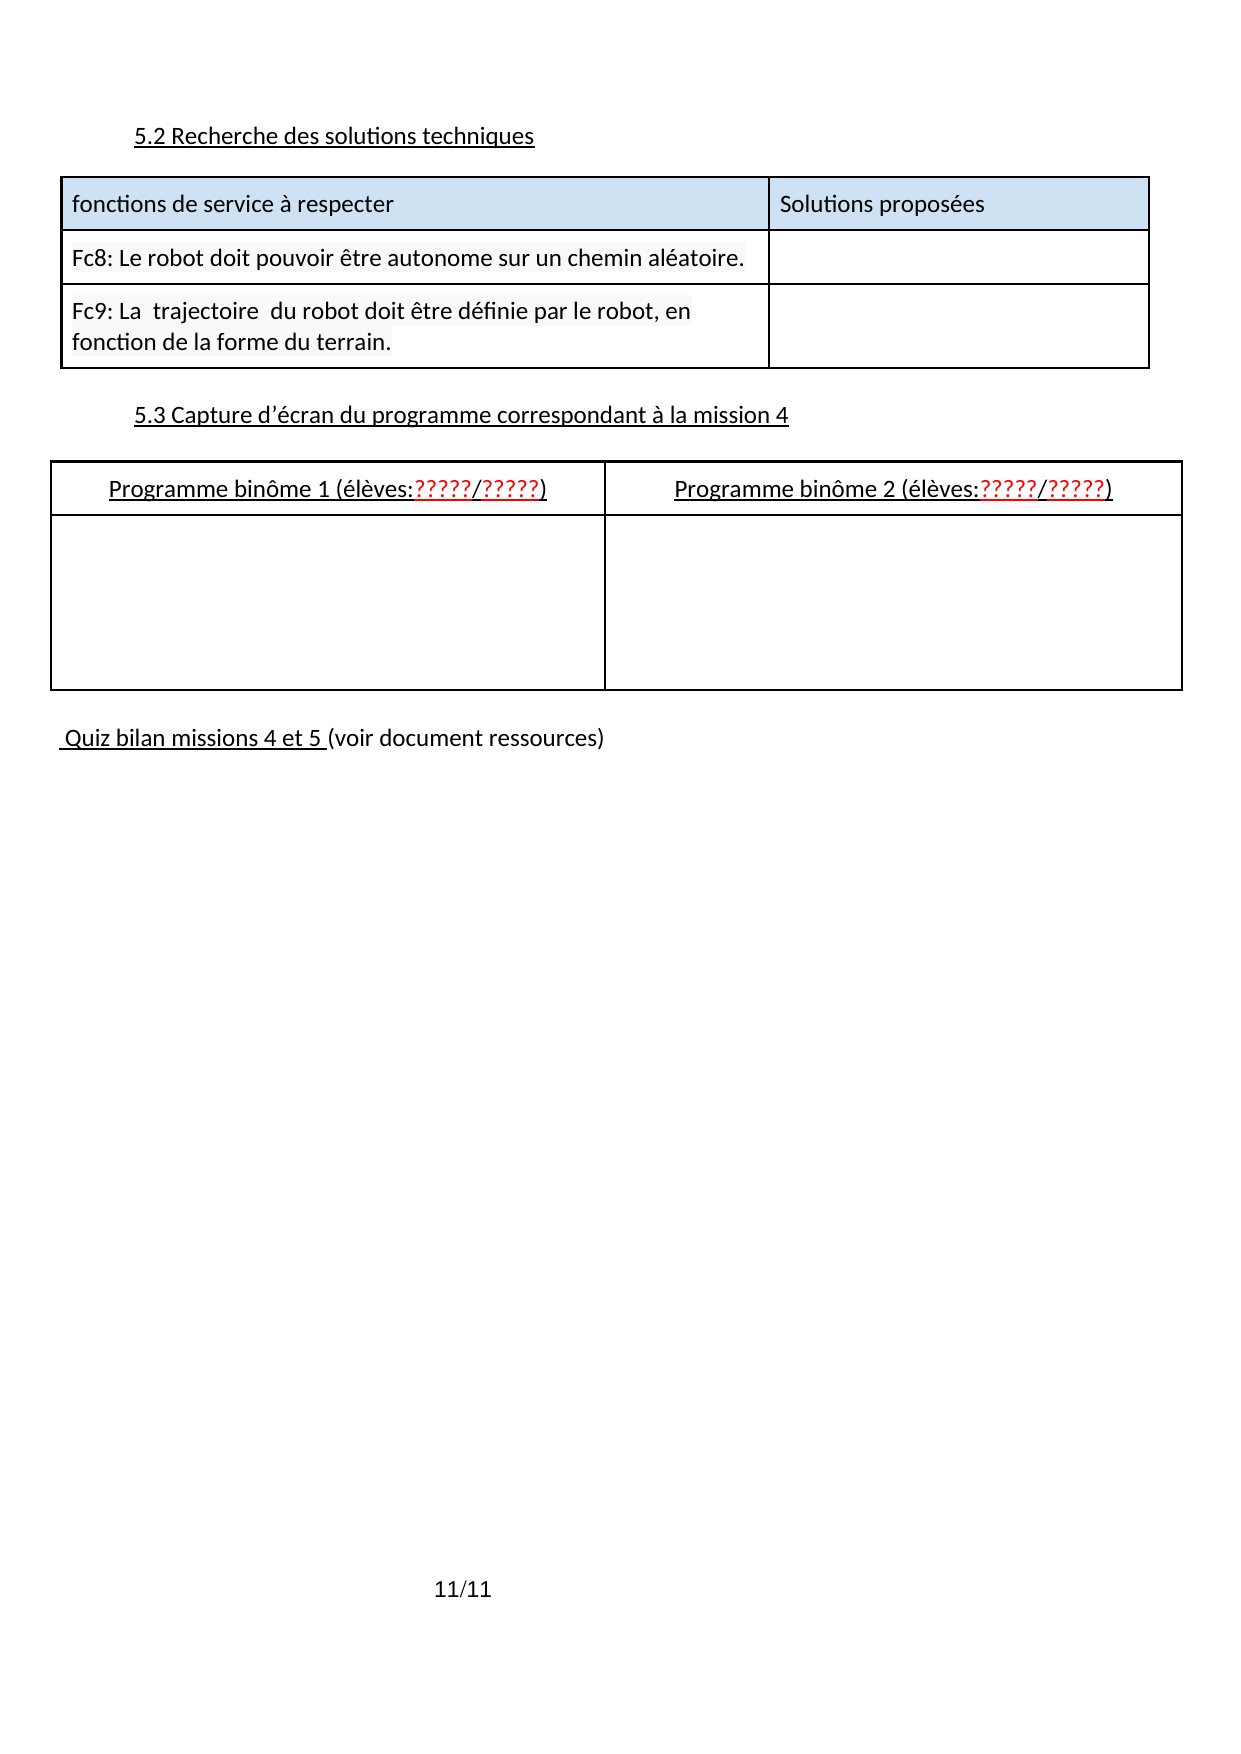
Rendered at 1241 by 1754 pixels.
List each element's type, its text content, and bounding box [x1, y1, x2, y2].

table_header Programme binôme 1 (élèves:?????/?????) [52, 463, 604, 514]
table_cell Fc8: Le robot doit pouvoir être autonome sur un chemin aléatoire. [63, 231, 768, 283]
table_header Solutions proposées [770, 178, 1148, 229]
table_cell [770, 231, 1148, 283]
text 5.2 Recherche des solutions techniques [134, 120, 1181, 151]
table_cell Fc9: La trajectoire du robot doit être définie par le robot, en fonction de la forme du terrain. [63, 285, 768, 367]
text 5.3 Capture d’écran du programme correspondant à la mission 4 [134, 399, 1181, 430]
table_cell [606, 516, 1181, 689]
table_header fonctions de service à respecter [63, 178, 768, 229]
text Quiz bilan missions 4 et 5 (voir document ressources) [59, 722, 1181, 752]
table_header Programme binôme 2 (élèves:?????/?????) [606, 463, 1181, 514]
table_cell [770, 285, 1148, 367]
table_cell [52, 516, 604, 689]
